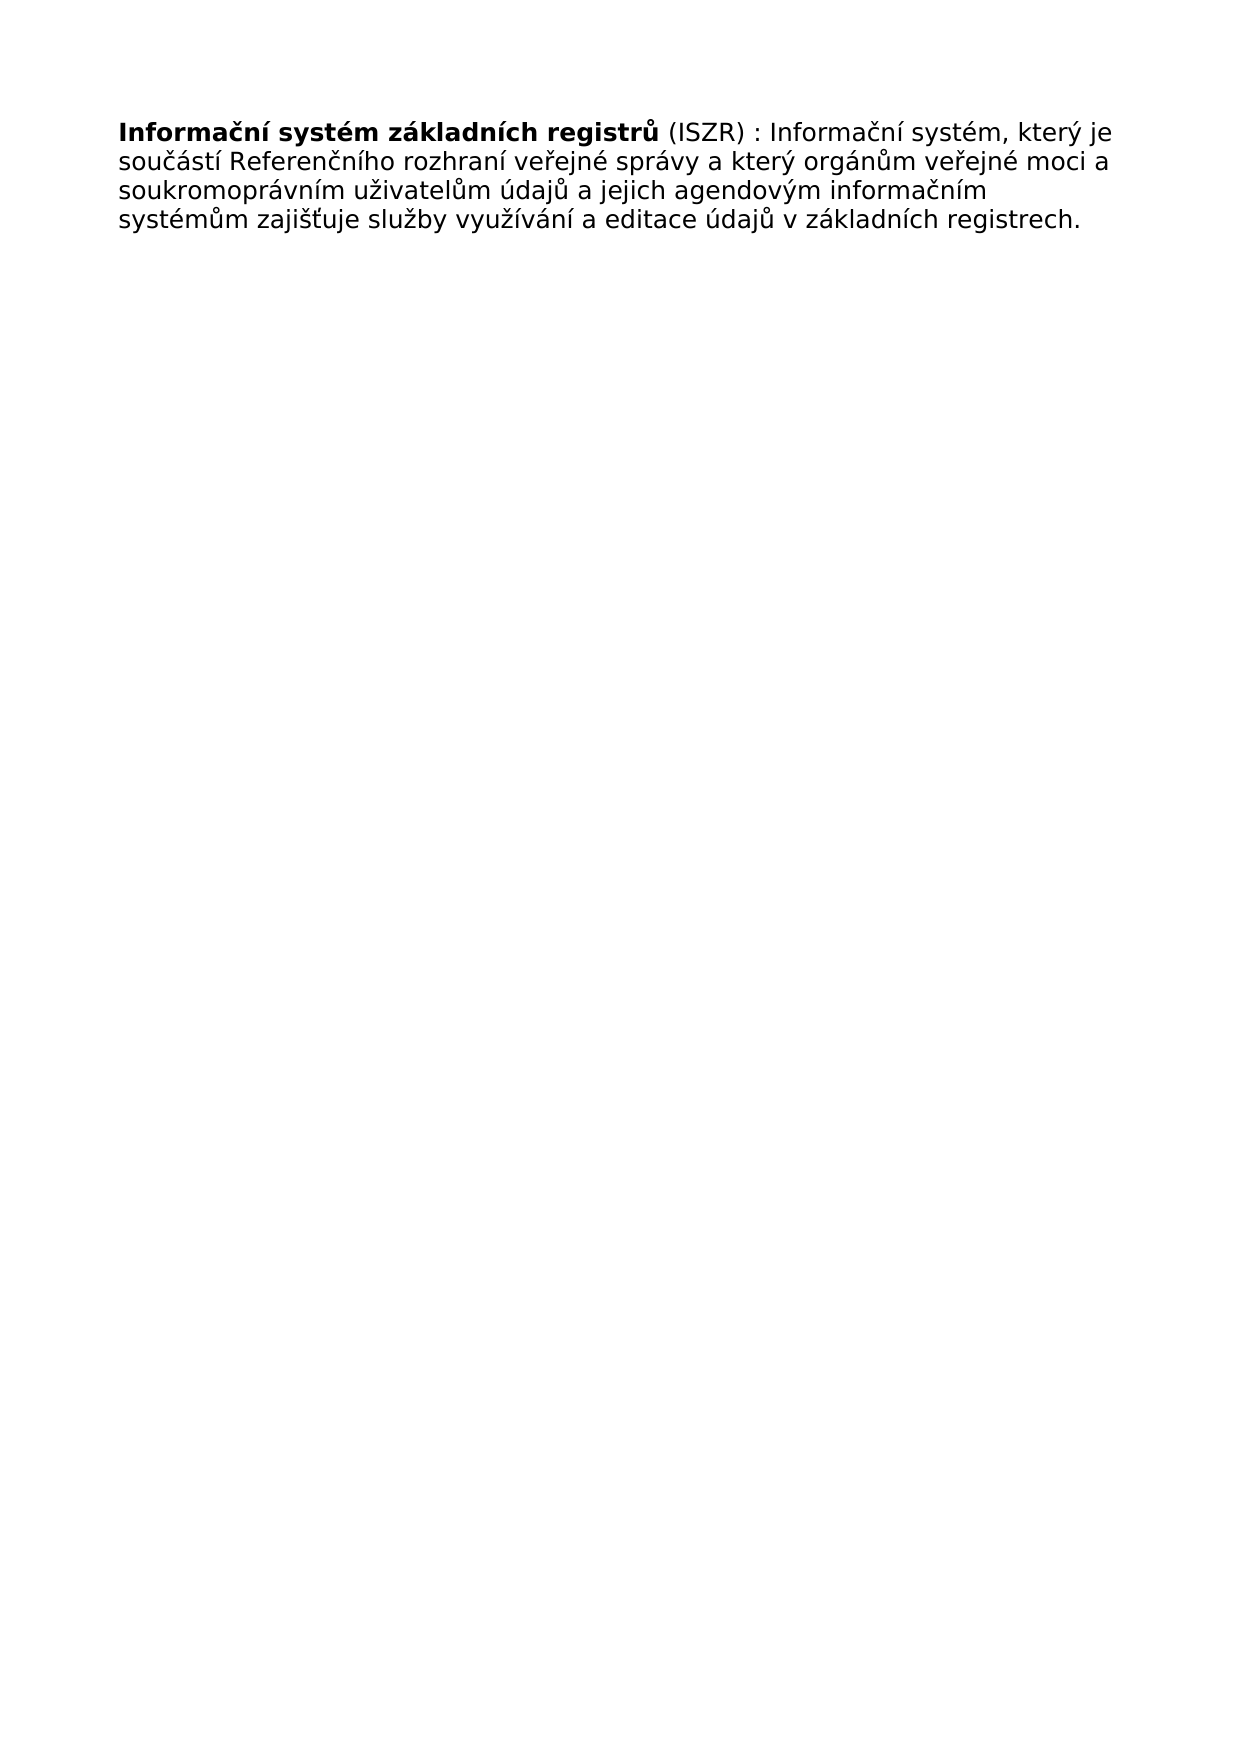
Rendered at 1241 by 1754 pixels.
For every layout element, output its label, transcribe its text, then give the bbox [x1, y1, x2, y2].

text Informační systém základních registrů (ISZR) : Informační systém, který je součástí Referenčního rozhraní veřejné správy a který orgánům veřejné moci a soukromoprávním uživatelům údajů a jejich agendovým informačním systémům zajišťuje služby využívání a editace údajů v základních registrech. [118, 118, 1122, 235]
